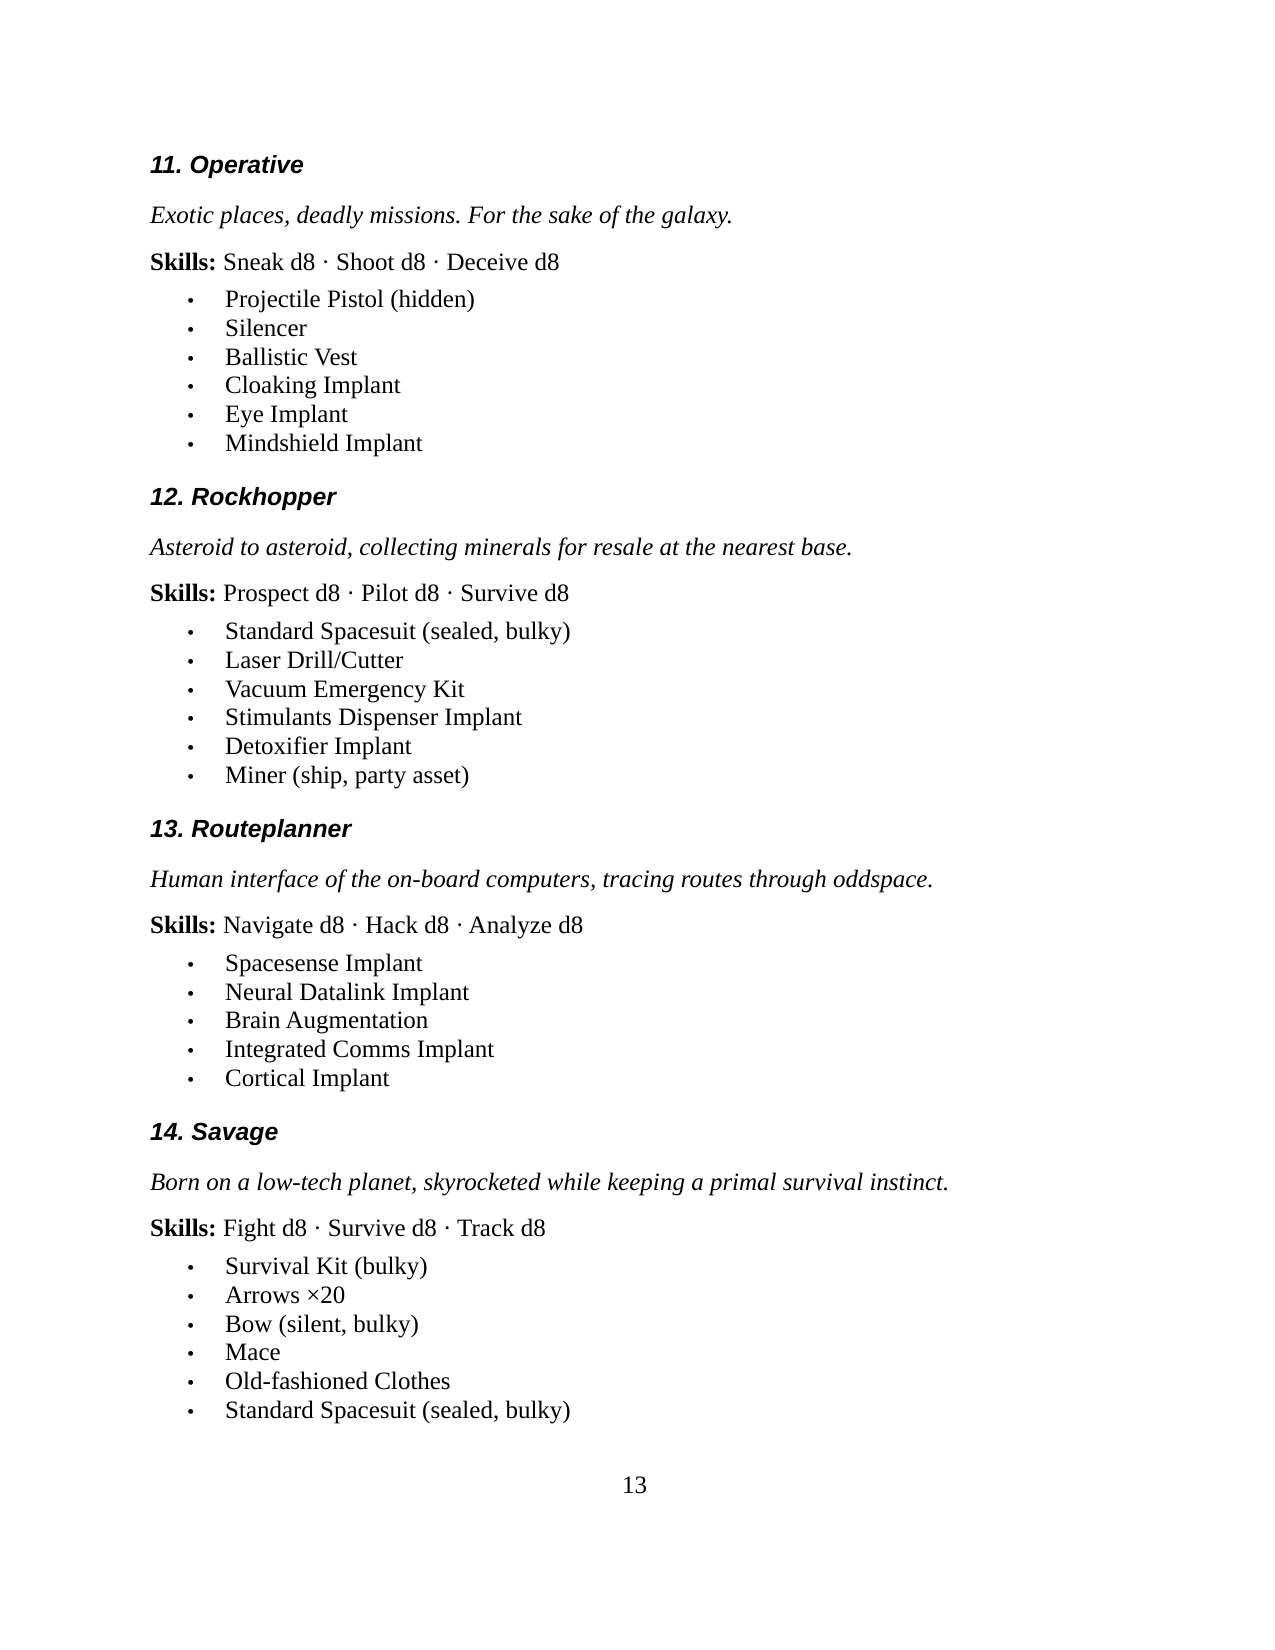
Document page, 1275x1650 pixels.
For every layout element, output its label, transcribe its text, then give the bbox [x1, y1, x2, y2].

list Detoxifier Implant [187, 731, 1125, 760]
list Standard Spacesuit (sealed, bulky) [187, 616, 1125, 645]
text Exotic places, deadly missions. For the sake of the galaxy. [150, 200, 1125, 229]
list Mindshield Implant [187, 428, 1125, 457]
text Asteroid to asteroid, collecting minerals for resale at the nearest base. [150, 532, 1125, 561]
list Vacuum Emergency Kit [187, 674, 1125, 702]
list Survival Kit (bulky) [187, 1251, 1125, 1280]
list Integrated Comms Implant [187, 1034, 1125, 1063]
list Eye Implant [187, 399, 1125, 428]
list Miner (ship, party asset) [187, 760, 1125, 789]
list Projectile Pistol (hidden) [187, 284, 1125, 313]
list Bow (silent, bulky) [187, 1309, 1125, 1337]
list Neural Datalink Implant [187, 977, 1125, 1006]
list Ballistic Vest [187, 342, 1125, 371]
list Stimulants Dispenser Implant [187, 702, 1125, 731]
text Skills: Prospect d8 · Pilot d8 · Survive d8 [150, 578, 1125, 607]
list Spacesense Implant [187, 948, 1125, 977]
text Human interface of the on-board computers, tracing routes through oddspace. [150, 864, 1125, 892]
subtitle 12. Rockhopper [150, 482, 1125, 510]
list Mace [187, 1337, 1125, 1366]
list Silencer [187, 313, 1125, 342]
list Cortical Implant [187, 1063, 1125, 1092]
subtitle 14. Savage [150, 1117, 1125, 1145]
text Born on a low-tech planet, skyrocketed while keeping a primal survival instinct. [150, 1167, 1125, 1196]
subtitle 11. Operative [150, 150, 1125, 178]
list Standard Spacesuit (sealed, bulky) [187, 1395, 1125, 1424]
list Brain Augmentation [187, 1006, 1125, 1034]
text Skills: Navigate d8 · Hack d8 · Analyze d8 [150, 910, 1125, 939]
subtitle 13. Routeplanner [150, 814, 1125, 842]
text Skills: Fight d8 · Survive d8 · Track d8 [150, 1213, 1125, 1242]
list Laser Drill/Cutter [187, 645, 1125, 674]
text Skills: Sneak d8 · Shoot d8 · Deceive d8 [150, 247, 1125, 275]
list Cloaking Implant [187, 371, 1125, 399]
list Arrows ×20 [187, 1280, 1125, 1309]
list Old-fashioned Clothes [187, 1366, 1125, 1395]
